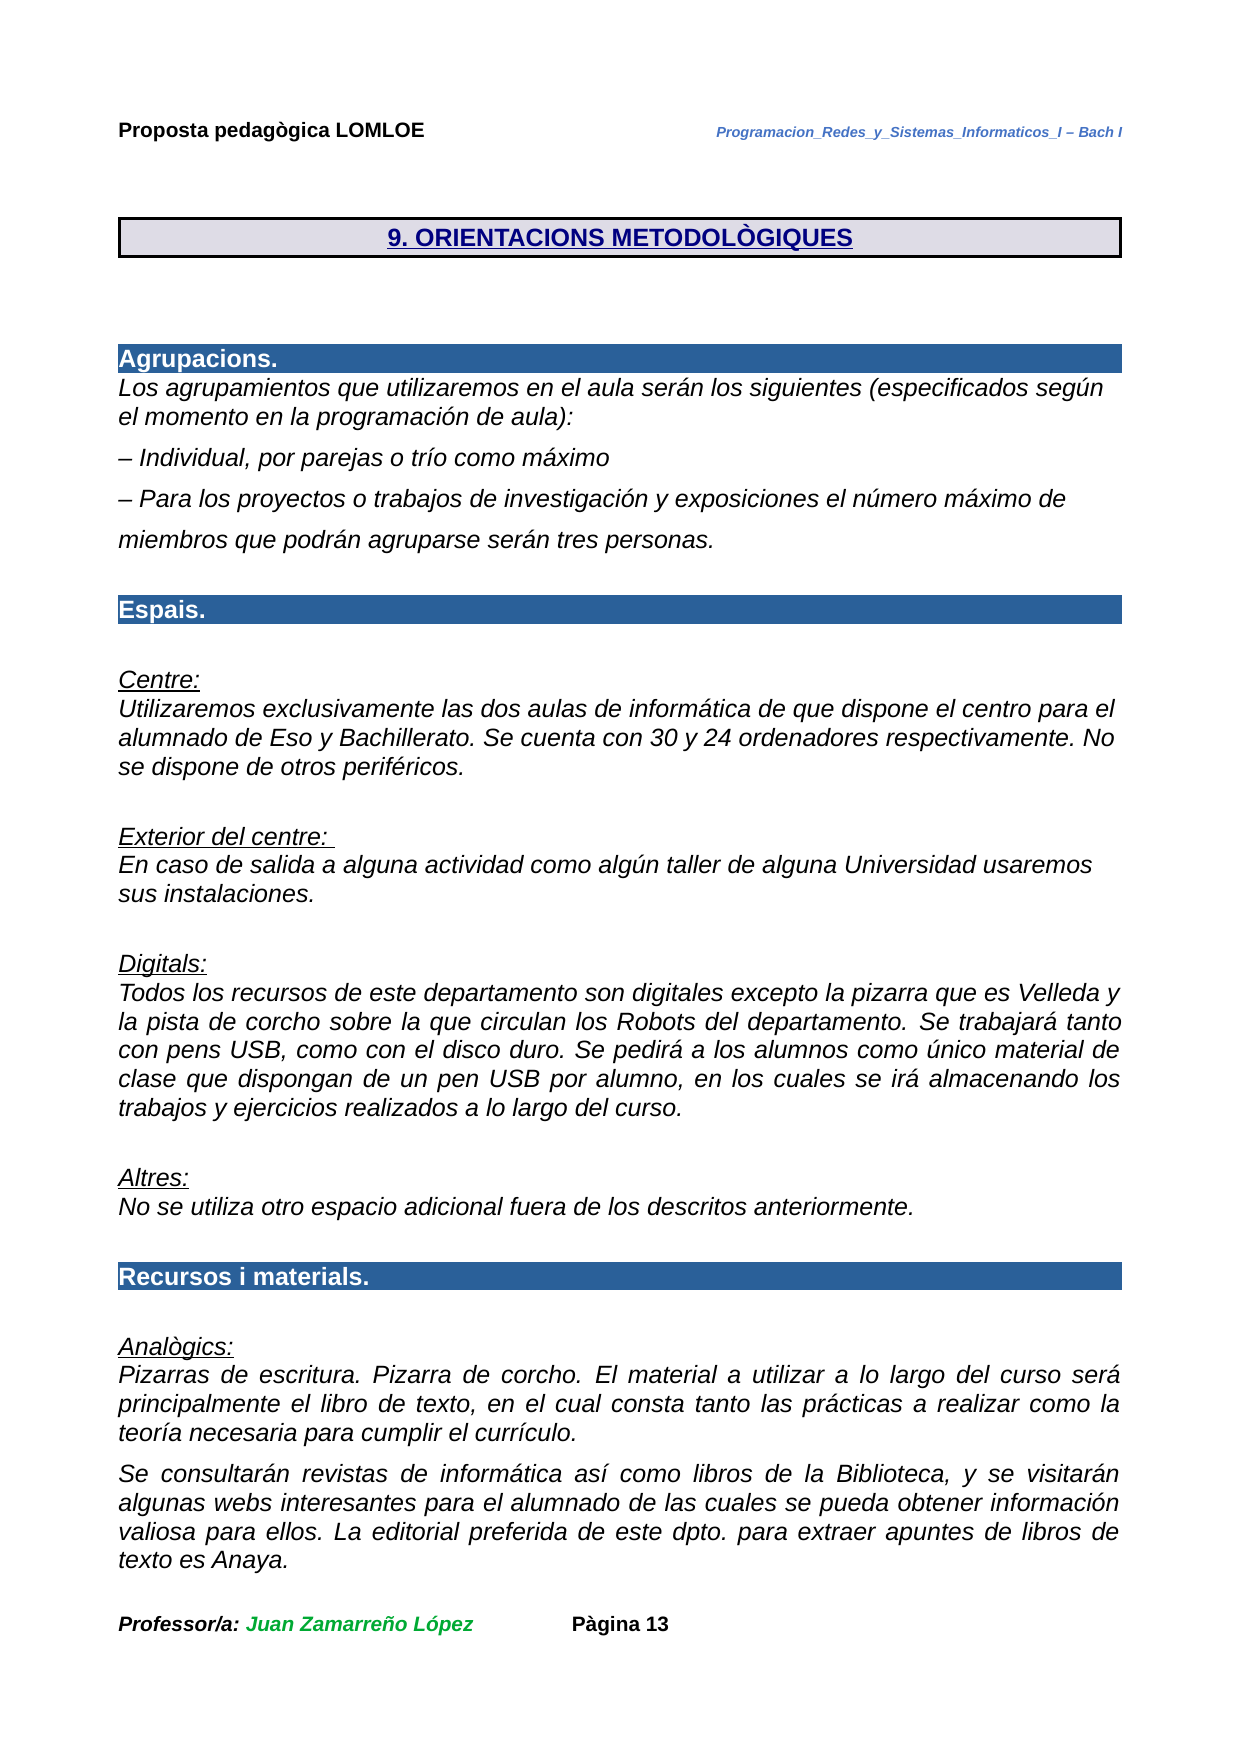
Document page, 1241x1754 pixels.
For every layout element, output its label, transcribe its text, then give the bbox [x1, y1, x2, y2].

text – Para los proyectos o trabajos de investigación y exposiciones el número máximo de [118, 484, 1122, 513]
text Pizarras de escritura. Pizarra de corcho. El material a utilizar a lo largo del curso será principalmente el libro de texto, en el cual consta tanto las prácticas a realizar como la teoría necesaria para cumplir el currículo. [118, 1360, 1122, 1447]
text Todos los recursos de este departamento son digitales excepto la pizarra que es Velleda y la pista de corcho sobre la que circulan los Robots del departamento. Se trabajará tanto con pens USB, como con el disco duro. Se pedirá a los alumnos como único material de clase que dispongan de un pen USB por alumno, en los cuales se irá almacenando los trabajos y ejercicios realizados a lo largo del curso. [118, 978, 1122, 1122]
text miembros que podrán agruparse serán tres personas. [118, 525, 1122, 554]
text No se utiliza otro espacio adicional fuera de los descritos anteriormente. [118, 1192, 1122, 1220]
text Espais. [118, 595, 1122, 624]
text Centre: [118, 665, 1122, 694]
text En caso de salida a alguna actividad como algún taller de alguna Universidad usaremos sus instalaciones. [118, 850, 1122, 908]
text Los agrupamientos que utilizaremos en el aula serán los siguientes (especificados según el momento en la programación de aula): [118, 373, 1122, 430]
text Digitals: [118, 949, 1122, 978]
text Altres: [118, 1163, 1122, 1192]
text 9. ORIENTACIONS METODOLÒGIQUES [121, 220, 1119, 255]
text – Individual, por parejas o trío como máximo [118, 443, 1122, 472]
text Utilizaremos exclusivamente las dos aulas de informática de que dispone el centro para el alumnado de Eso y Bachillerato. Se cuenta con 30 y 24 ordenadores respectivamente. No se dispone de otros periféricos. [118, 694, 1122, 780]
text Recursos i materials. [118, 1262, 1122, 1290]
text Se consultarán revistas de informática así como libros de la Biblioteca, y se visitarán algunas webs interesantes para el alumnado de las cuales se pueda obtener información valiosa para ellos. La editorial preferida de este dpto. para extraer apuntes de libros de texto es Anaya. [118, 1459, 1122, 1574]
text Agrupacions. [118, 344, 1122, 373]
list Analògics: [118, 1332, 1122, 1360]
text Exterior del centre: [118, 822, 1122, 850]
